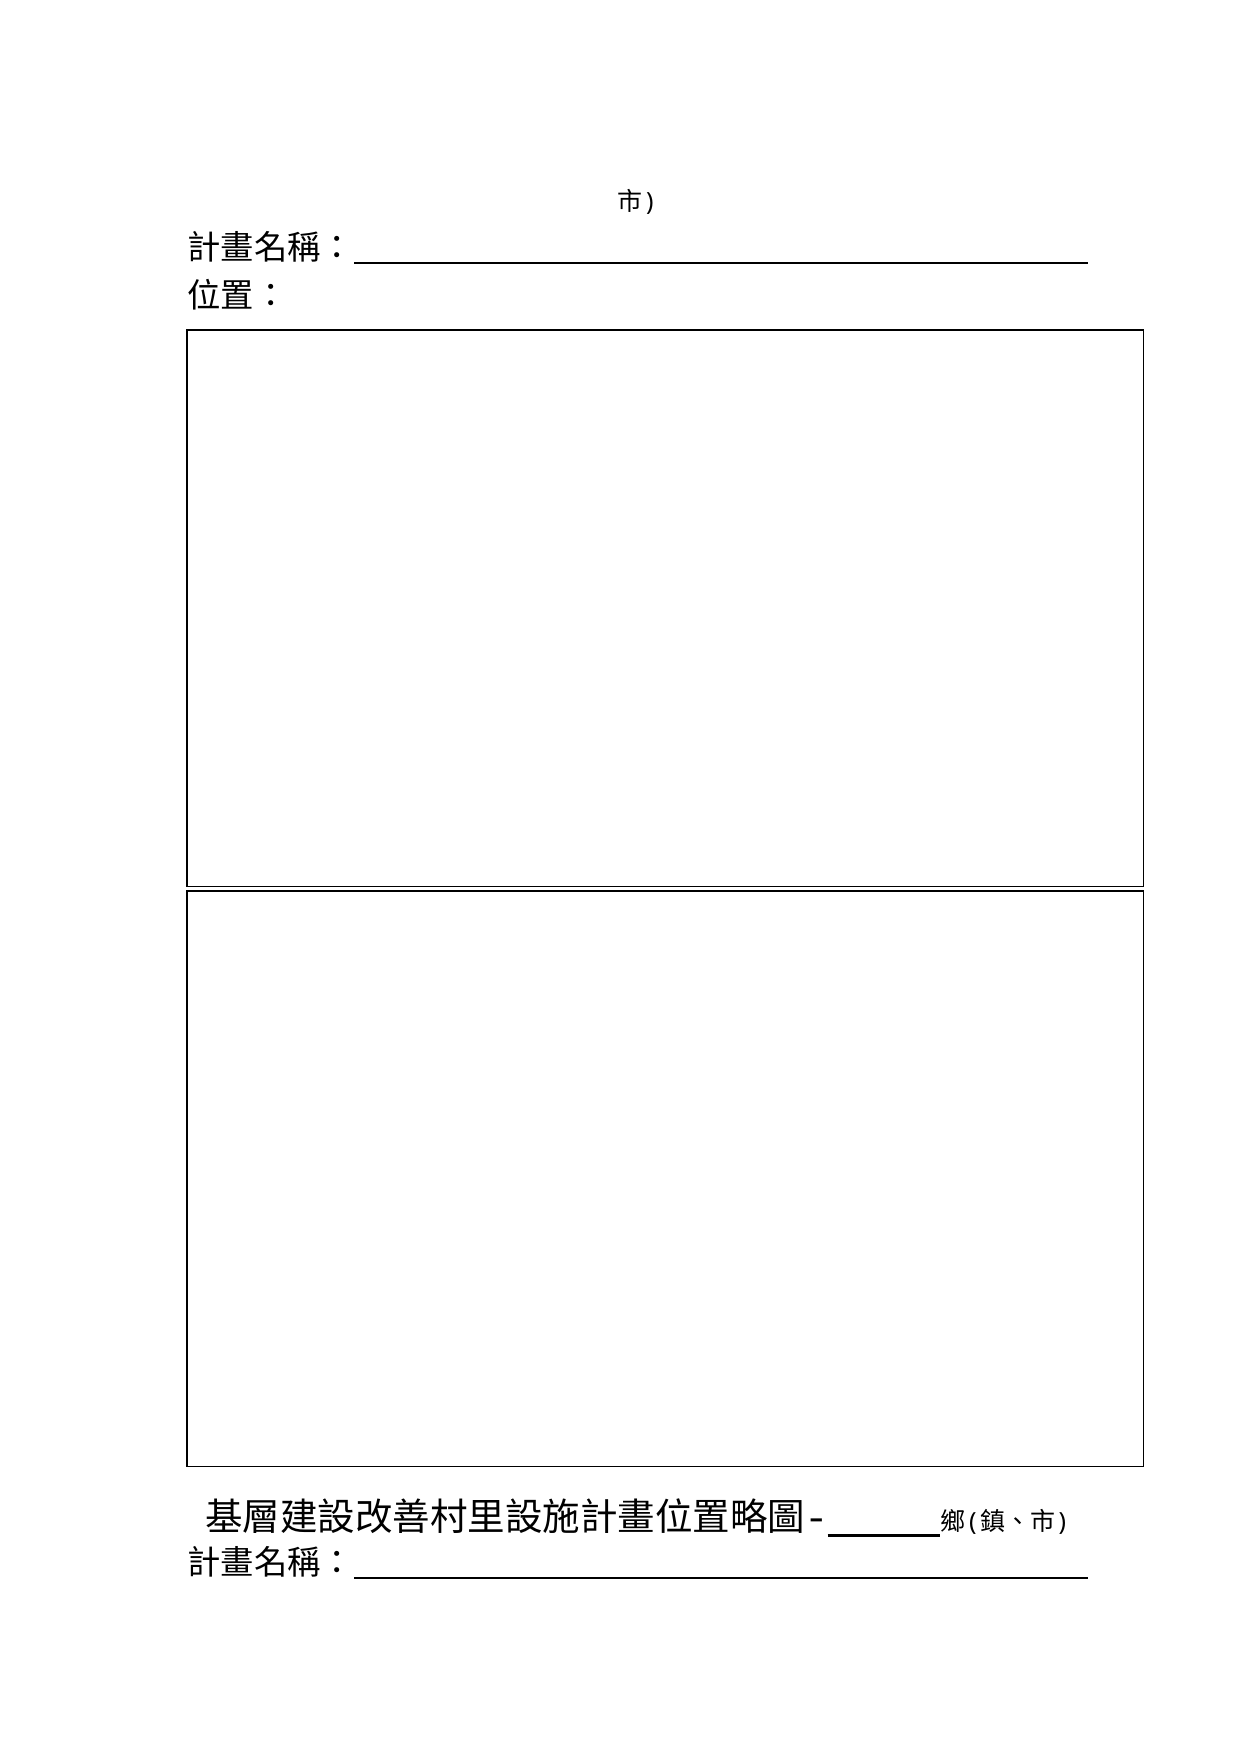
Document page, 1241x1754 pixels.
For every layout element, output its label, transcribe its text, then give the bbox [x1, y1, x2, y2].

text 計畫名稱： [187, 221, 1087, 269]
text 計畫名稱： [187, 1535, 1087, 1584]
text 基層建設改善村里設施計畫位置略圖- 鄉(鎮、市) [187, 1473, 1087, 1535]
text 市) [187, 158, 1087, 221]
text 位置： [187, 269, 1087, 317]
